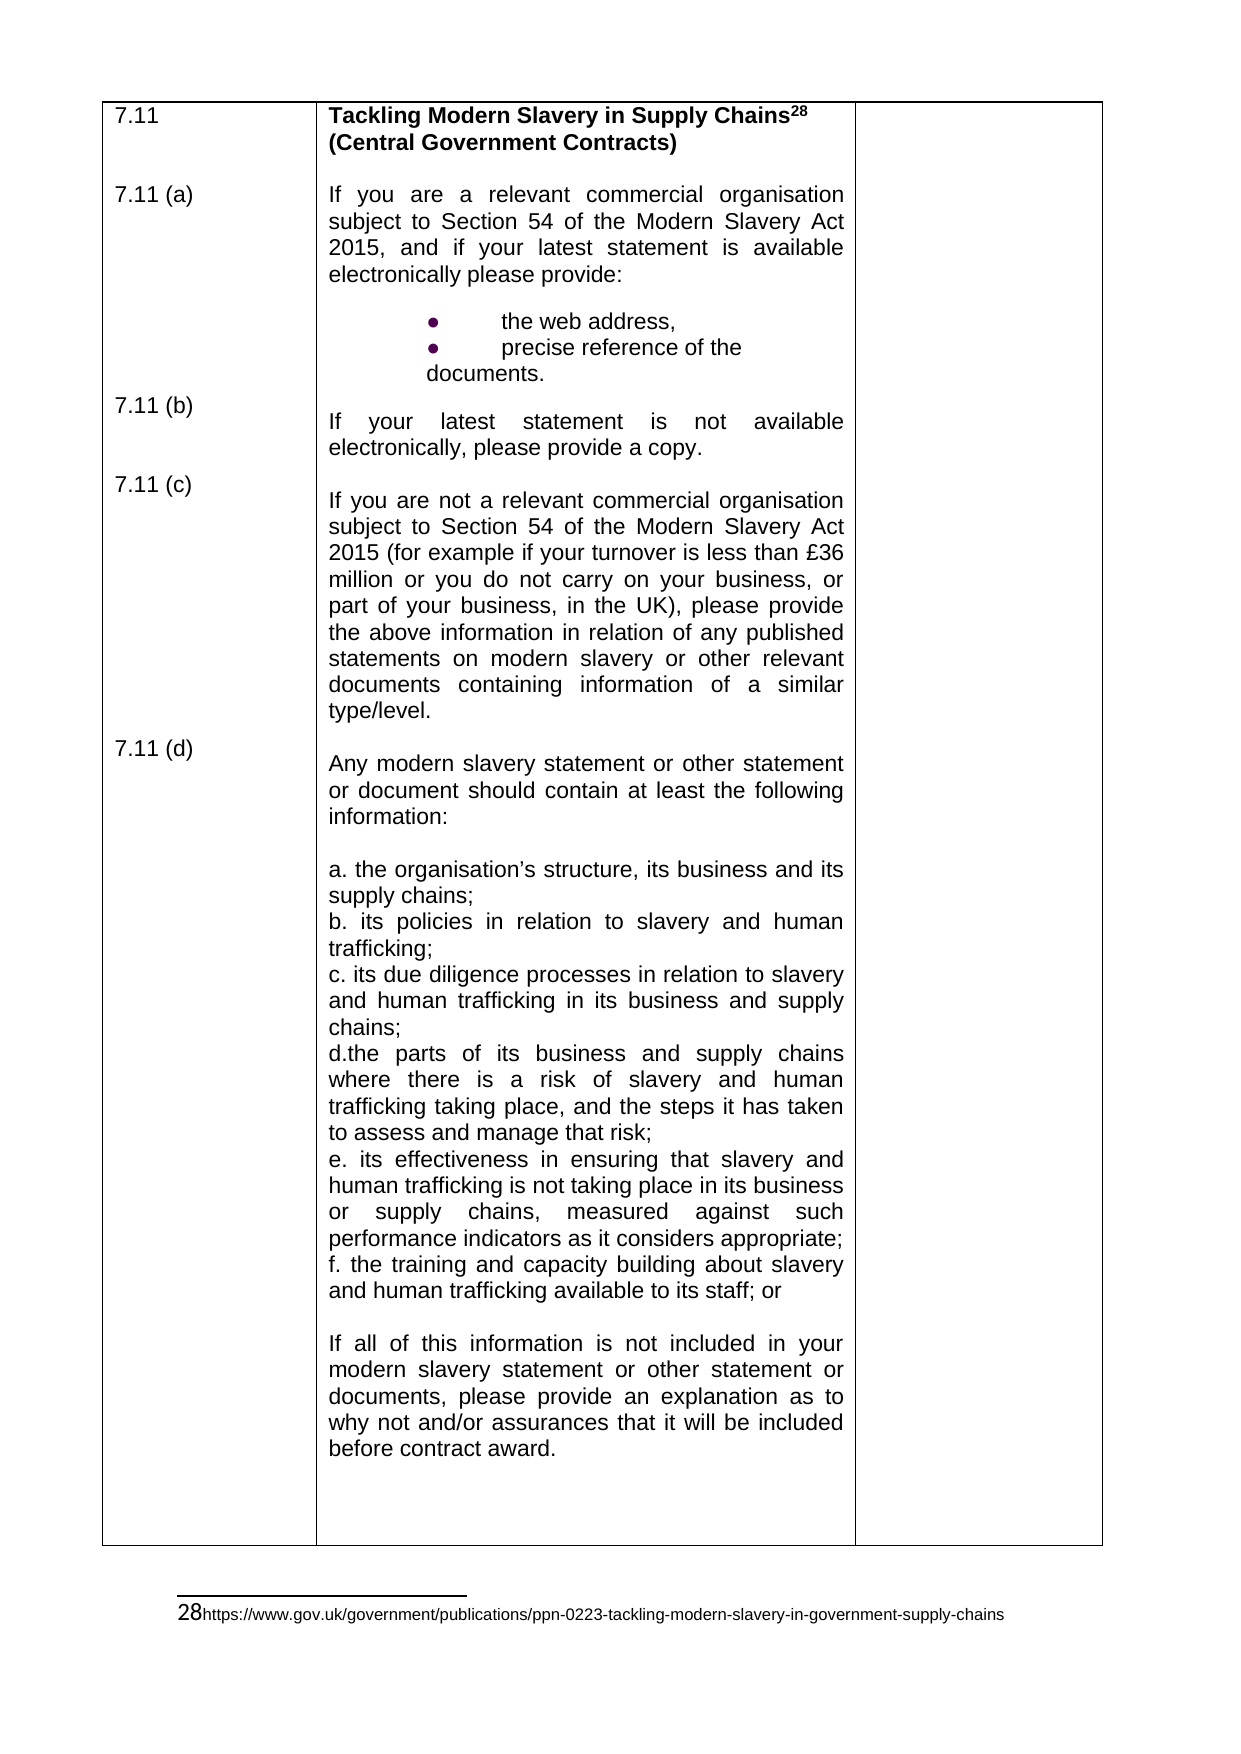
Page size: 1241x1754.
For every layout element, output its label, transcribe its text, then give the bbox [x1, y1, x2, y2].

table_cell 7.11 7.11 (a) 7.11 (b) 7.11 (c) 7.11 (d) [103, 103, 316, 1545]
table_cell Tackling Modern Slavery in Supply Chains (Central Government Contracts) If you are a relevant commercial organisation subject to Section 54 of the Modern Slavery Act 2015, and if your latest statement is available electronically please provide: the web address, precise reference of the documents. If your latest statement is not available electronically, please provide a copy. If you are not a relevant commercial organisation subject to Section 54 of the Modern Slavery Act 2015 (for example if your turnover is less than £36 million or you do not carry on your business, or part of your business, in the UK), please provide the above information in relation of any published statements on modern slavery or other relevant documents containing information of a similar type/level. Any modern slavery statement or other statement or document should contain at least the following information: a. the organisation’s structure, its business and its supply chains; b. its policies in relation to slavery and human trafficking; c. its due diligence processes in relation to slavery and human trafficking in its business and supply chains; d.the parts of its business and supply chains where there is a risk of slavery and human trafficking taking place, and the steps it has taken to assess and manage that risk; e. its effectiveness in ensuring that slavery and human trafficking is not taking place in its business or supply chains, measured against such performance indicators as it considers appropriate; f. the training and capacity building about slavery and human trafficking available to its staff; or If all of this information is not included in your modern slavery statement or other statement or documents, please provide an explanation as to why not and/or assurances that it will be included before contract award. [317, 103, 855, 1545]
table_cell [856, 103, 1102, 1545]
